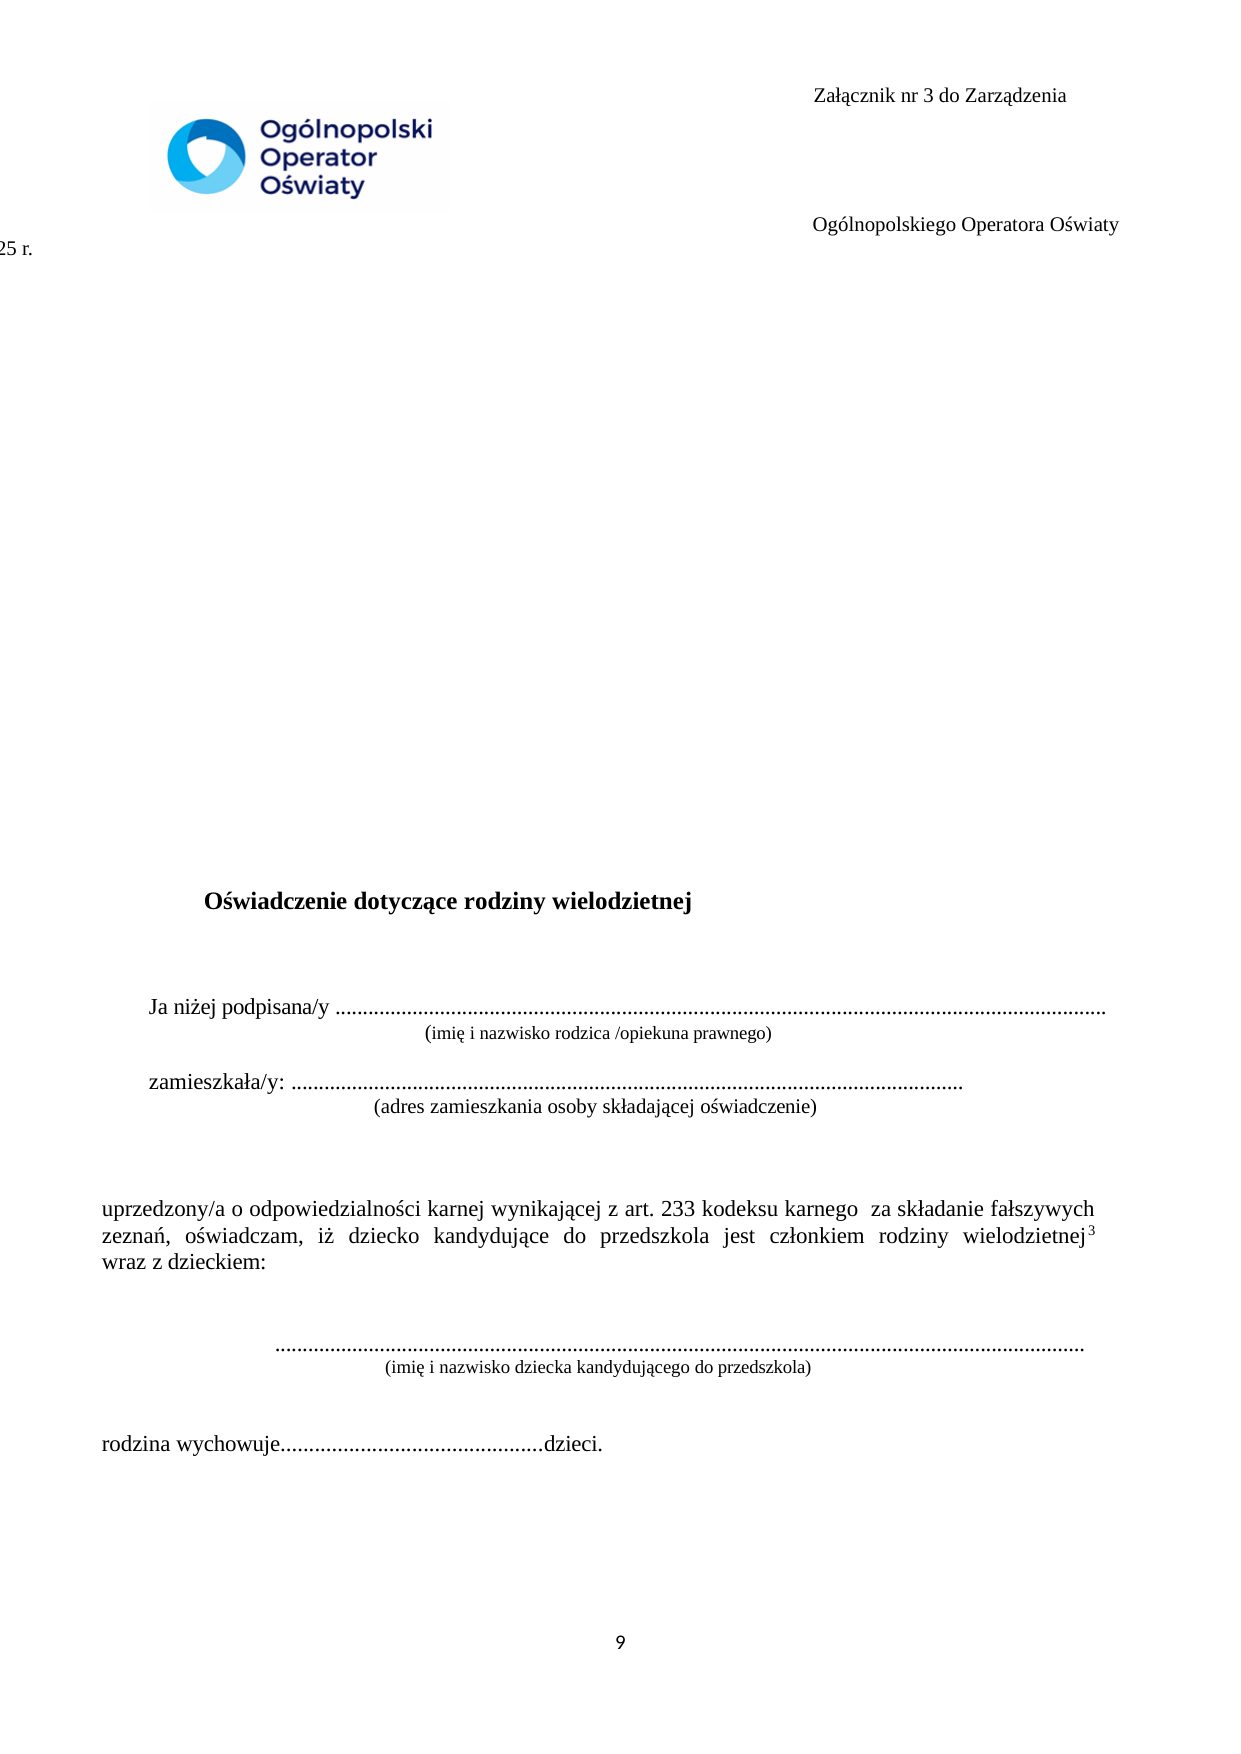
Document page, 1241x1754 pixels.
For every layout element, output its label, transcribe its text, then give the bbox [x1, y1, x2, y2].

subtitle Oświadczenie dotyczące rodziny wielodzietnej [75, 886, 821, 915]
text (adres zamieszkania osoby składającej oświadczenie) [374, 1094, 1165, 1118]
text rodzina wychowuje dzieci. [102, 1431, 1165, 1457]
text zamieszkała/y: .......................................................................................................................... [102, 1068, 1165, 1094]
text uprzedzony/a o odpowiedzialności karnej wynikającej z art. 233 kodeksu karnego za składanie fałszywych zeznań, oświadczam, iż dziecko kandydujące do przedszkola jest członkiem rodziny wielodzietnej3 wraz z dzieckiem: [102, 1195, 1095, 1274]
text ................................................................................................................................................... [75, 1330, 1086, 1356]
text Ja niżej podpisana/y ............................................................................................................................................ [75, 994, 1112, 1020]
text (imię i nazwisko dziecka kandydującego do przedszkola) [149, 1356, 1047, 1378]
text (imię i nazwisko rodzica /opiekuna prawnego) [149, 1020, 1047, 1044]
